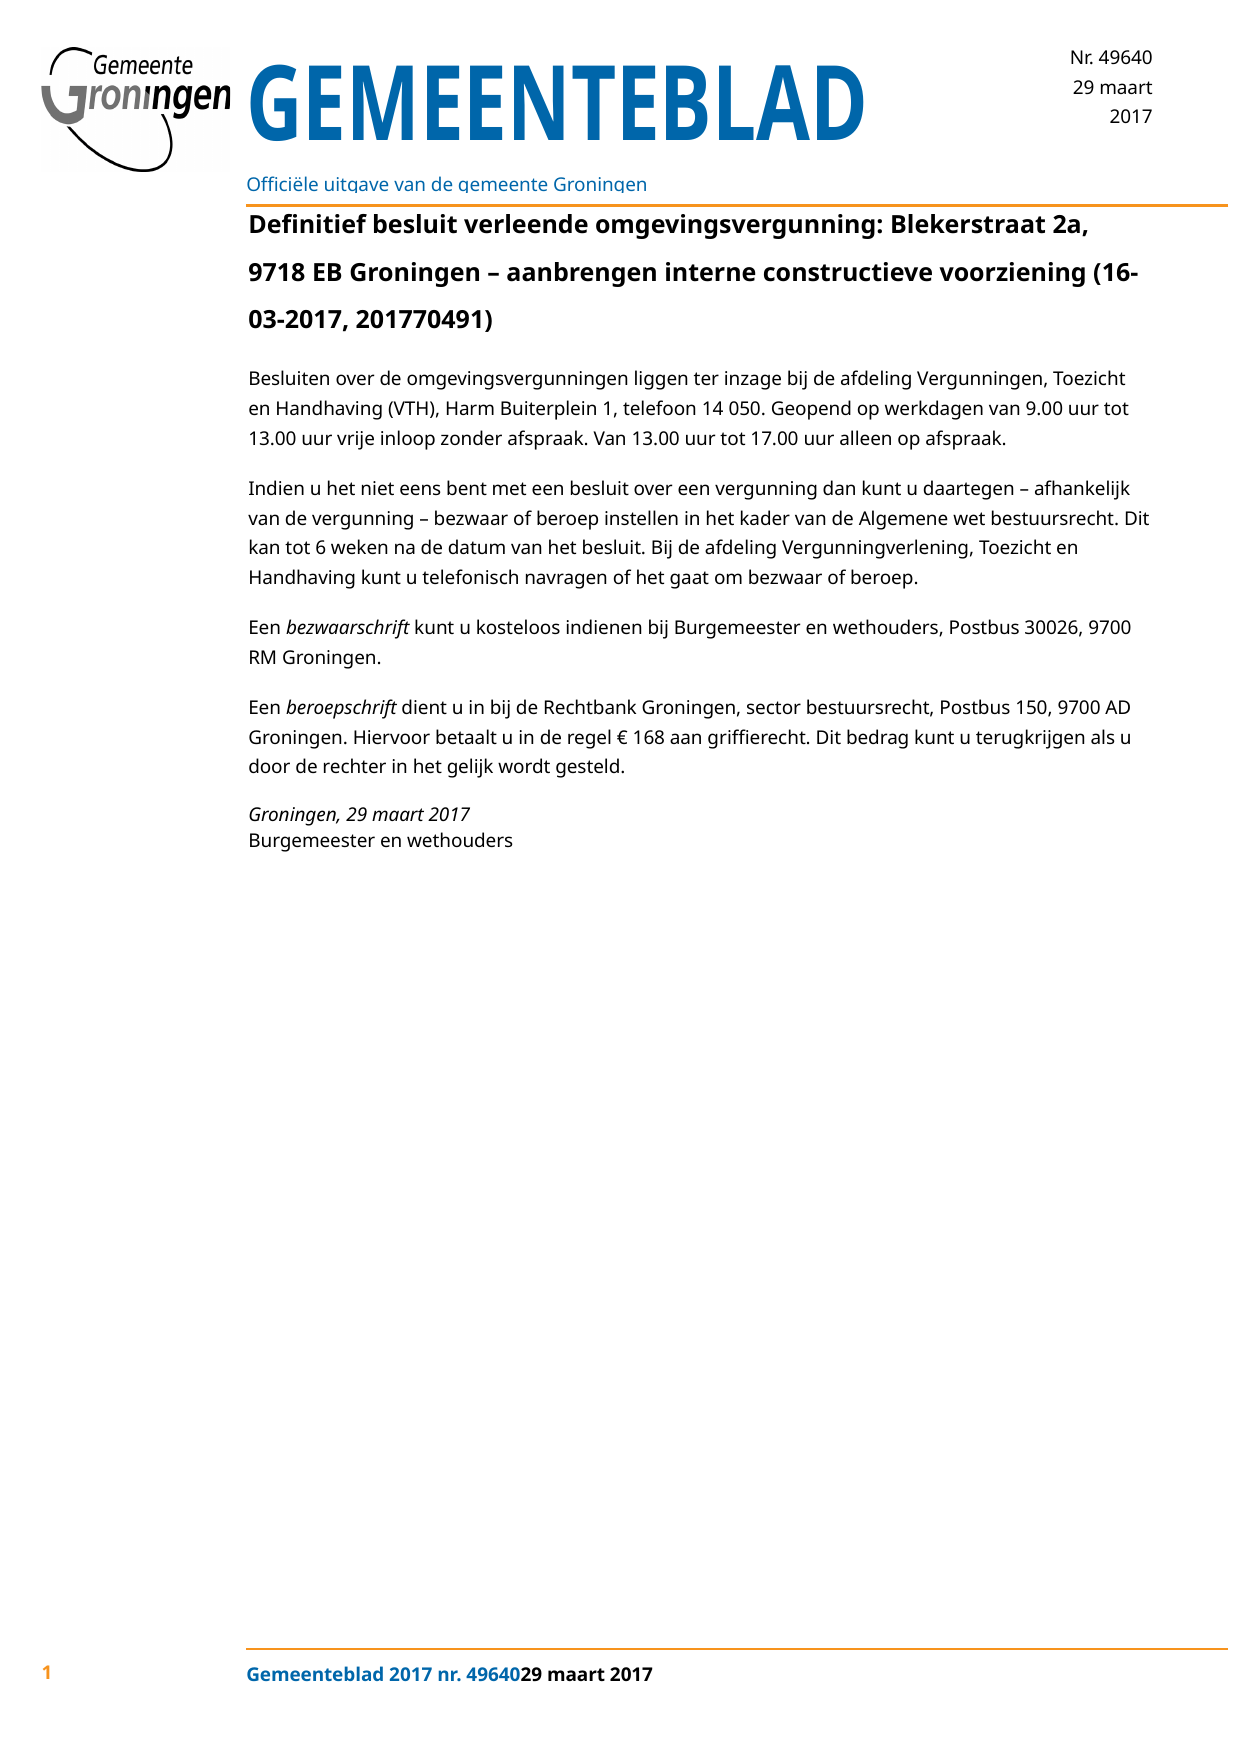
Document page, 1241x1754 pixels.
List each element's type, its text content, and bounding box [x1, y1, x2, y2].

text Een beroepschrift dient u in bij de Rechtbank Groningen, sector bestuursrecht, Postbus 150, 9700 AD Groningen. Hiervoor betaalt u in de regel € 168 aan griffierecht. Dit bedrag kunt u terugkrijgen als u door de rechter in het gelijk wordt gesteld. [248, 694, 1152, 779]
text Besluiten over de omgevingsvergunningen liggen ter inzage bij de afdeling Vergunningen, Toezicht en Handhaving (VTH), Harm Buiterplein 1, telefoon 14 050. Geopend op werkdagen van 9.00 uur tot 13.00 uur vrije inloop zonder afspraak. Van 13.00 uur tot 17.00 uur alleen op afspraak. [248, 366, 1152, 450]
text Groningen, 29 maart 2017 [248, 801, 1152, 827]
text Indien u het niet eens bent met een besluit over een vergunning dan kunt u daartegen – afhankelijk van de vergunning – bezwaar of beroep instellen in het kader van de Algemene wet bestuursrecht. Dit kan tot 6 weken na de datum van het besluit. Bij de afdeling Vergunningverlening, Toezicht en Handhaving kunt u telefonisch navragen of het gaat om bezwaar of beroep. [248, 475, 1152, 589]
text Burgemeester en wethouders [248, 827, 1152, 853]
text Definitief besluit verleende omgevingsvergunning: Blekerstraat 2a, 9718 EB Groningen – aanbrengen interne constructieve voorziening (16-03-2017, 201770491) [248, 207, 1152, 336]
picture [41, 47, 231, 172]
text Een bezwaarschrift kunt u kosteloos indienen bij Burgemeester en wethouders, Postbus 30026, 9700 RM Groningen. [248, 614, 1152, 669]
